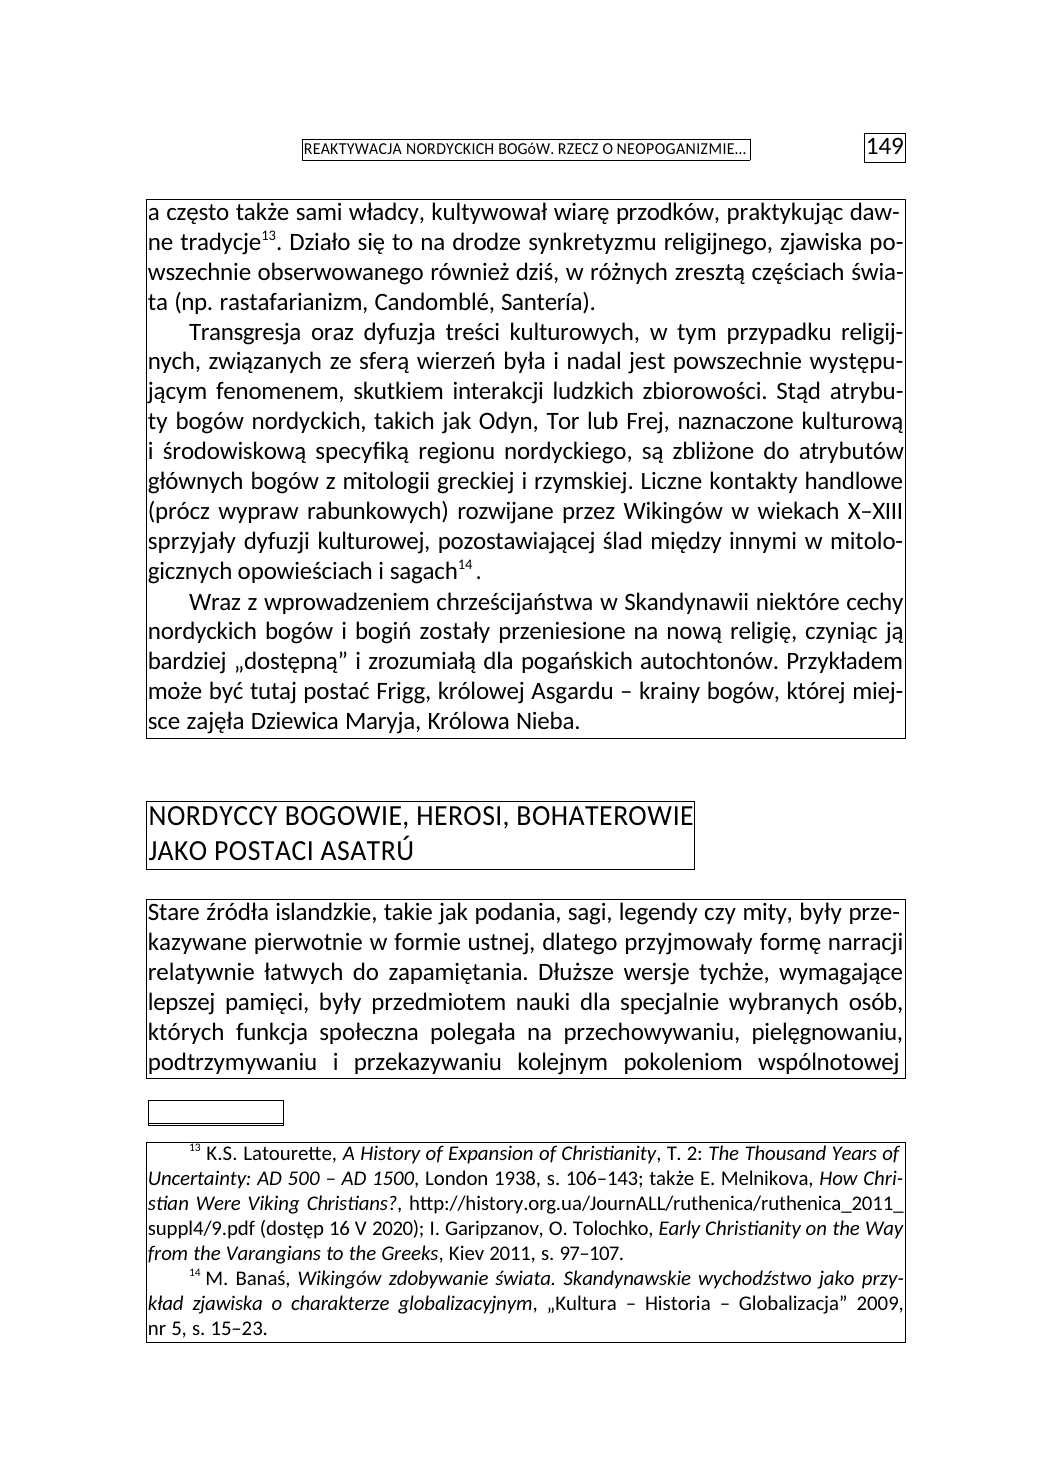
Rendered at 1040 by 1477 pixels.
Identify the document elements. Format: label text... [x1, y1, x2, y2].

text JAKO POSTACI ASATRÚ [148, 832, 694, 867]
text kazywane pierwotnie w formie ustnej, dlatego przyjmowały formę narracji relatywnie łatwych do zapamiętania. Dłuższe wersje tychże, wymagające lepszej pamięci, były przedmiotem nauki dla specjalnie wybranych osób, których funkcja społeczna polegała na przechowywaniu, pielęgnowaniu, podtrzymywaniu i przekazywaniu kolejnym pokoleniom wspólnotowej [148, 926, 904, 1076]
text Uncertainty: AD 500 – AD 1500, London 1938, s. 106–143; także E. Melnikova, How Chri- stian Were Viking Christians?, http://history.org.ua/JournALL/ruthenica/ruthenica_2011_ suppl4/9.pdf (dostęp 16 V 2020); I. Garipzanov, O. Tolochko, Early Christianity on the Way from the Varangians to the Greeks, Kiev 2011, s. 97–107. [148, 1165, 904, 1265]
text NORDYCCY BOGOWIE, HEROSI, BOHATEROWIE [148, 802, 694, 832]
text a często także sami władcy, kultywował wiarę przodków, praktykując daw- [148, 200, 905, 226]
text ne tradycje13. Działo się to na drodze synkretyzmu religijnego, zjawiska po- wszechnie obserwowanego również dziś, w różnych zresztą częściach świa- ta (np. rastafarianizm, Candomblé, Santería). [148, 226, 904, 316]
text 14 M. Banaś, Wikingów zdobywanie świata. Skandynawskie wychodźstwo jako przy- kład zjawiska o charakterze globalizacyjnym, „Kultura – Historia – Globalizacja” 2009, nr 5, s. 15–23. [148, 1265, 904, 1340]
text Wraz z wprowadzeniem chrześcijaństwa w Skandynawii niektóre cechy nordyckich bogów i bogiń zostały przeniesione na nową religię, czyniąc ją bardziej „dostępną” i zrozumiałą dla pogańskich autochtonów. Przykładem może być tutaj postać Frigg, królowej Asgardu – krainy bogów, której miej- sce zajęła Dziewica Maryja, Królowa Nieba. [148, 586, 904, 736]
text 149 [866, 134, 905, 160]
text Stare źródła islandzkie, takie jak podania, sagi, legendy czy mity, były prze- [148, 900, 905, 926]
text REAKTYWACJA NORDYCKICH BOGóW. RZECZ O NEOPOGANIZMIE… [304, 140, 750, 158]
text Transgresja oraz dyfuzja treści kulturowych, w tym przypadku religij- nych, związanych ze sferą wierzeń była i nadal jest powszechnie występu- jącym fenomenem, skutkiem interakcji ludzkich zbiorowości. Stąd atrybu- ty bogów nordyckich, takich jak Odyn, Tor lub Frej, naznaczone kulturową i środowiskową specyfiką regionu nordyckiego, są zbliżone do atrybutów głównych bogów z mitologii greckiej i rzymskiej. Liczne kontakty handlowe (prócz wypraw rabunkowych) rozwijane przez Wikingów w wiekach X–XIII sprzyjały dyfuzji kulturowej, pozostawiającej ślad między innymi w mitolo- gicznych opowieściach i sagach14 . [148, 316, 904, 586]
text 13 K.S. Latourette, A History of Expansion of Christianity, T. 2: The Thousand Years of [148, 1143, 905, 1165]
